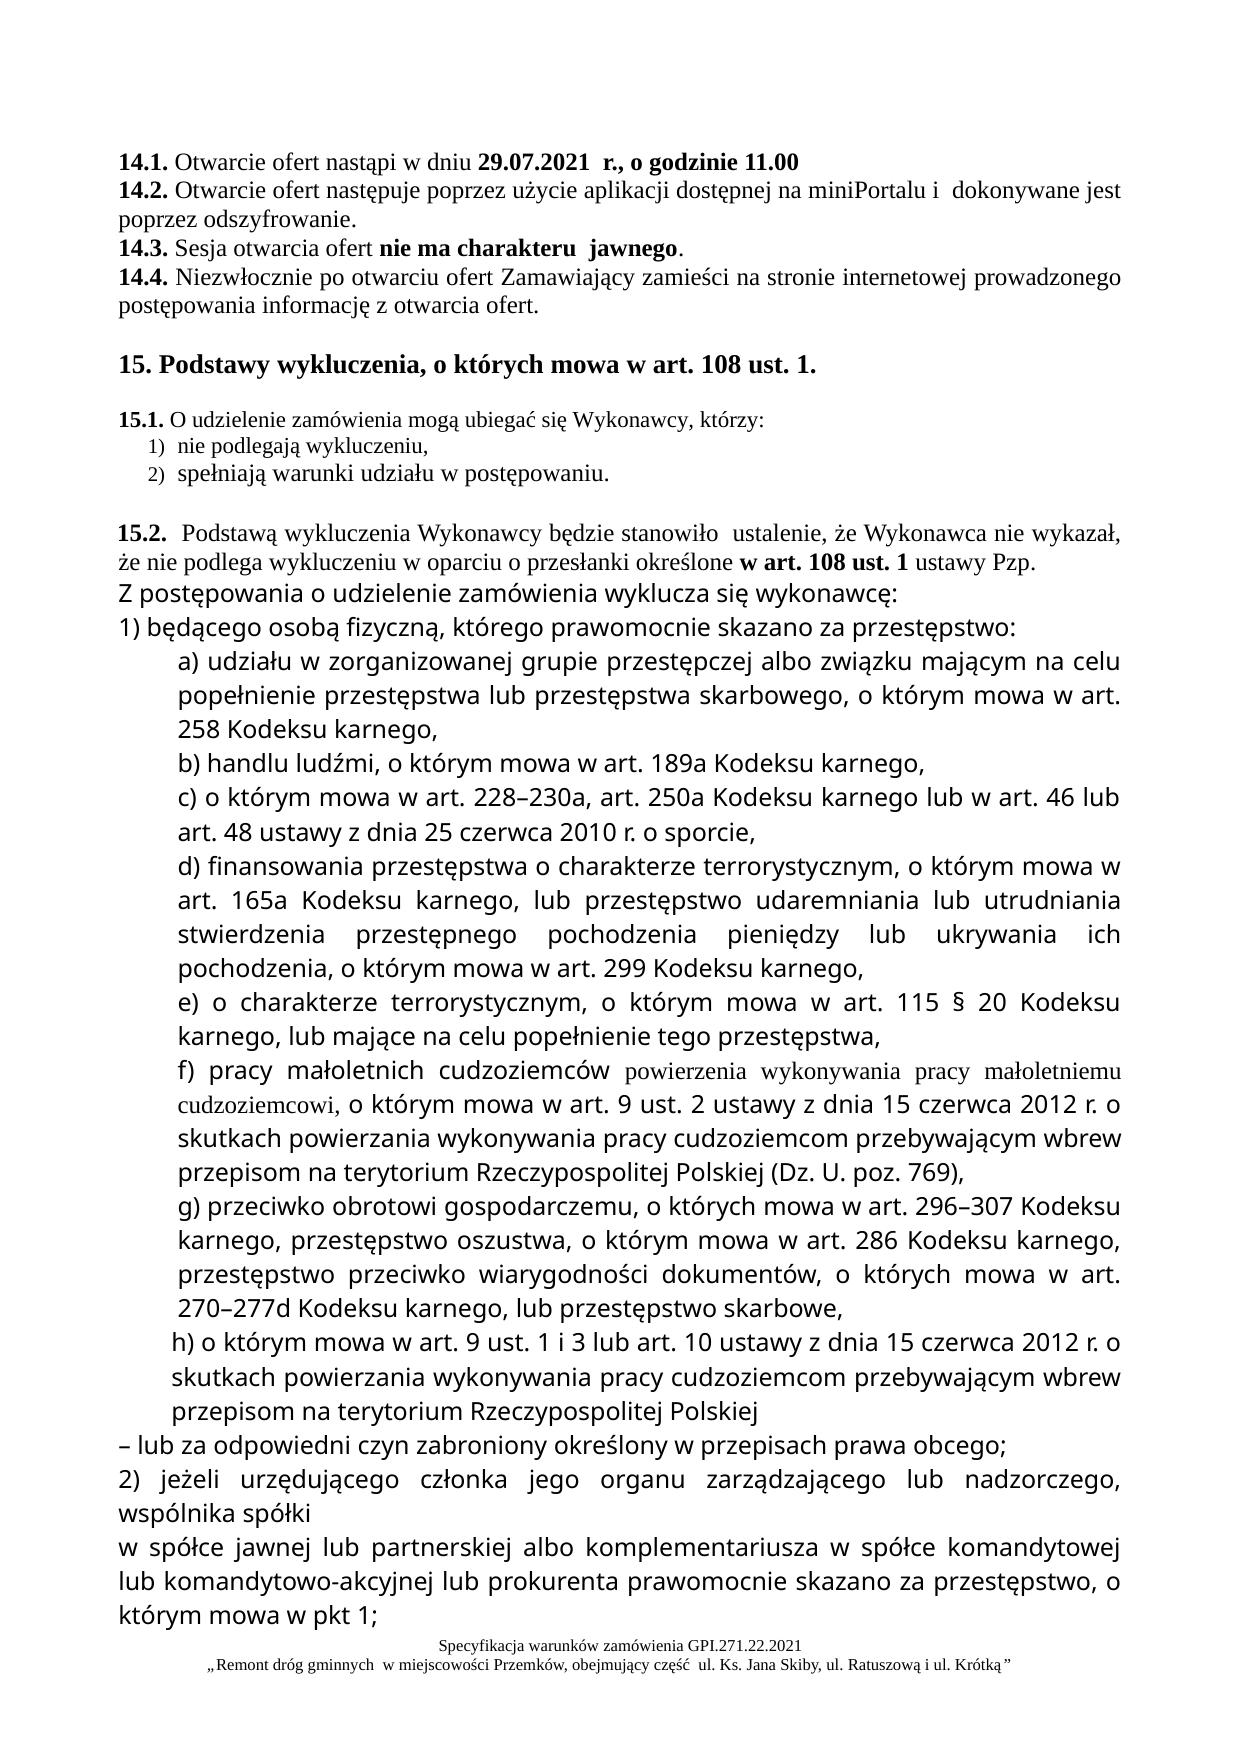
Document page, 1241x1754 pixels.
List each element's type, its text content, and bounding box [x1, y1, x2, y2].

text 15. Podstawy wykluczenia, o których mowa w art. 108 ust. 1. [118, 348, 1122, 379]
text Z postępowania o udzielenie zamówienia wyklucza się wykonawcę: [118, 576, 1122, 610]
text – lub za odpowiedni czyn zabroniony określony w przepisach prawa obcego; [118, 1427, 1122, 1461]
list 14.4. Niezwłocznie po otwarciu ofert Zamawiający zamieści na stronie internetowej prowadzonego postępowania informację z otwarcia ofert. [118, 262, 1122, 319]
text 1) będącego osobą fizyczną, którego prawomocnie skazano za przestępstwo: [118, 610, 1122, 644]
text 2) jeżeli urzędującego członka jego organu zarządzającego lub nadzorczego, wspólnika spółki [118, 1461, 1122, 1529]
text c) o którym mowa w art. 228–230a, art. 250a Kodeksu karnego lub w art. 46 lub art. 48 ustawy z dnia 25 czerwca 2010 r. o sporcie, [177, 780, 1122, 848]
text f) pracy małoletnich cudzoziemców powierzenia wykonywania pracy małoletniemu cudzoziemcowi, o którym mowa w art. 9 ust. 2 ustawy z dnia 15 czerwca 2012 r. o skutkach powierzania wykonywania pracy cudzoziemcom przebywającym wbrew przepisom na terytorium Rzeczypospolitej Polskiej (Dz. U. poz. 769), [177, 1053, 1122, 1189]
list 14.2. Otwarcie ofert następuje poprzez użycie aplikacji dostępnej na miniPortalu i dokonywane jest poprzez odszyfrowanie. [118, 176, 1122, 233]
text w spółce jawnej lub partnerskiej albo komplementariusza w spółce komandytowej lub komandytowo-akcyjnej lub prokurenta prawomocnie skazano za przestępstwo, o którym mowa w pkt 1; [118, 1529, 1122, 1632]
text b) handlu ludźmi, o którym mowa w art. 189a Kodeksu karnego, [177, 746, 1122, 780]
list 14.1. Otwarcie ofert nastąpi w dniu 29.07.2021 r., o godzinie 11.00 [118, 147, 1122, 176]
text e) o charakterze terrorystycznym, o którym mowa w art. 115 § 20 Kodeksu karnego, lub mające na celu popełnienie tego przestępstwa, [177, 984, 1122, 1053]
list nie podlegają wykluczeniu, [148, 432, 1122, 458]
text 15.2. Podstawą wykluczenia Wykonawcy będzie stanowiło ustalenie, że Wykonawca nie wykazał, że nie podlega wykluczeniu w oparciu o przesłanki określone w art. 108 ust. 1 ustawy Pzp. [89, 518, 1122, 576]
text h) o którym mowa w art. 9 ust. 1 i 3 lub art. 10 ustawy z dnia 15 czerwca 2012 r. o skutkach powierzania wykonywania pracy cudzoziemcom przebywającym wbrew przepisom na terytorium Rzeczypospolitej Polskiej [171, 1325, 1122, 1427]
text g) przeciwko obrotowi gospodarczemu, o których mowa w art. 296–307 Kodeksu karnego, przestępstwo oszustwa, o którym mowa w art. 286 Kodeksu karnego, przestępstwo przeciwko wiarygodności dokumentów, o których mowa w art. 270–277d Kodeksu karnego, lub przestępstwo skarbowe, [177, 1189, 1122, 1325]
text a) udziału w zorganizowanej grupie przestępczej albo związku mającym na celu popełnienie przestępstwa lub przestępstwa skarbowego, o którym mowa w art. 258 Kodeksu karnego, [177, 644, 1122, 746]
subtitle spełniają warunki udziału w postępowaniu. [148, 458, 1122, 487]
text d) finansowania przestępstwa o charakterze terrorystycznym, o którym mowa w art. 165a Kodeksu karnego, lub przestępstwo udaremniania lub utrudniania stwierdzenia przestępnego pochodzenia pieniędzy lub ukrywania ich pochodzenia, o którym mowa w art. 299 Kodeksu karnego, [177, 848, 1122, 984]
text 15.1. O udzielenie zamówienia mogą ubiegać się Wykonawcy, którzy: [118, 406, 1122, 432]
list 14.3. Sesja otwarcia ofert nie ma charakteru jawnego. [118, 233, 1122, 262]
